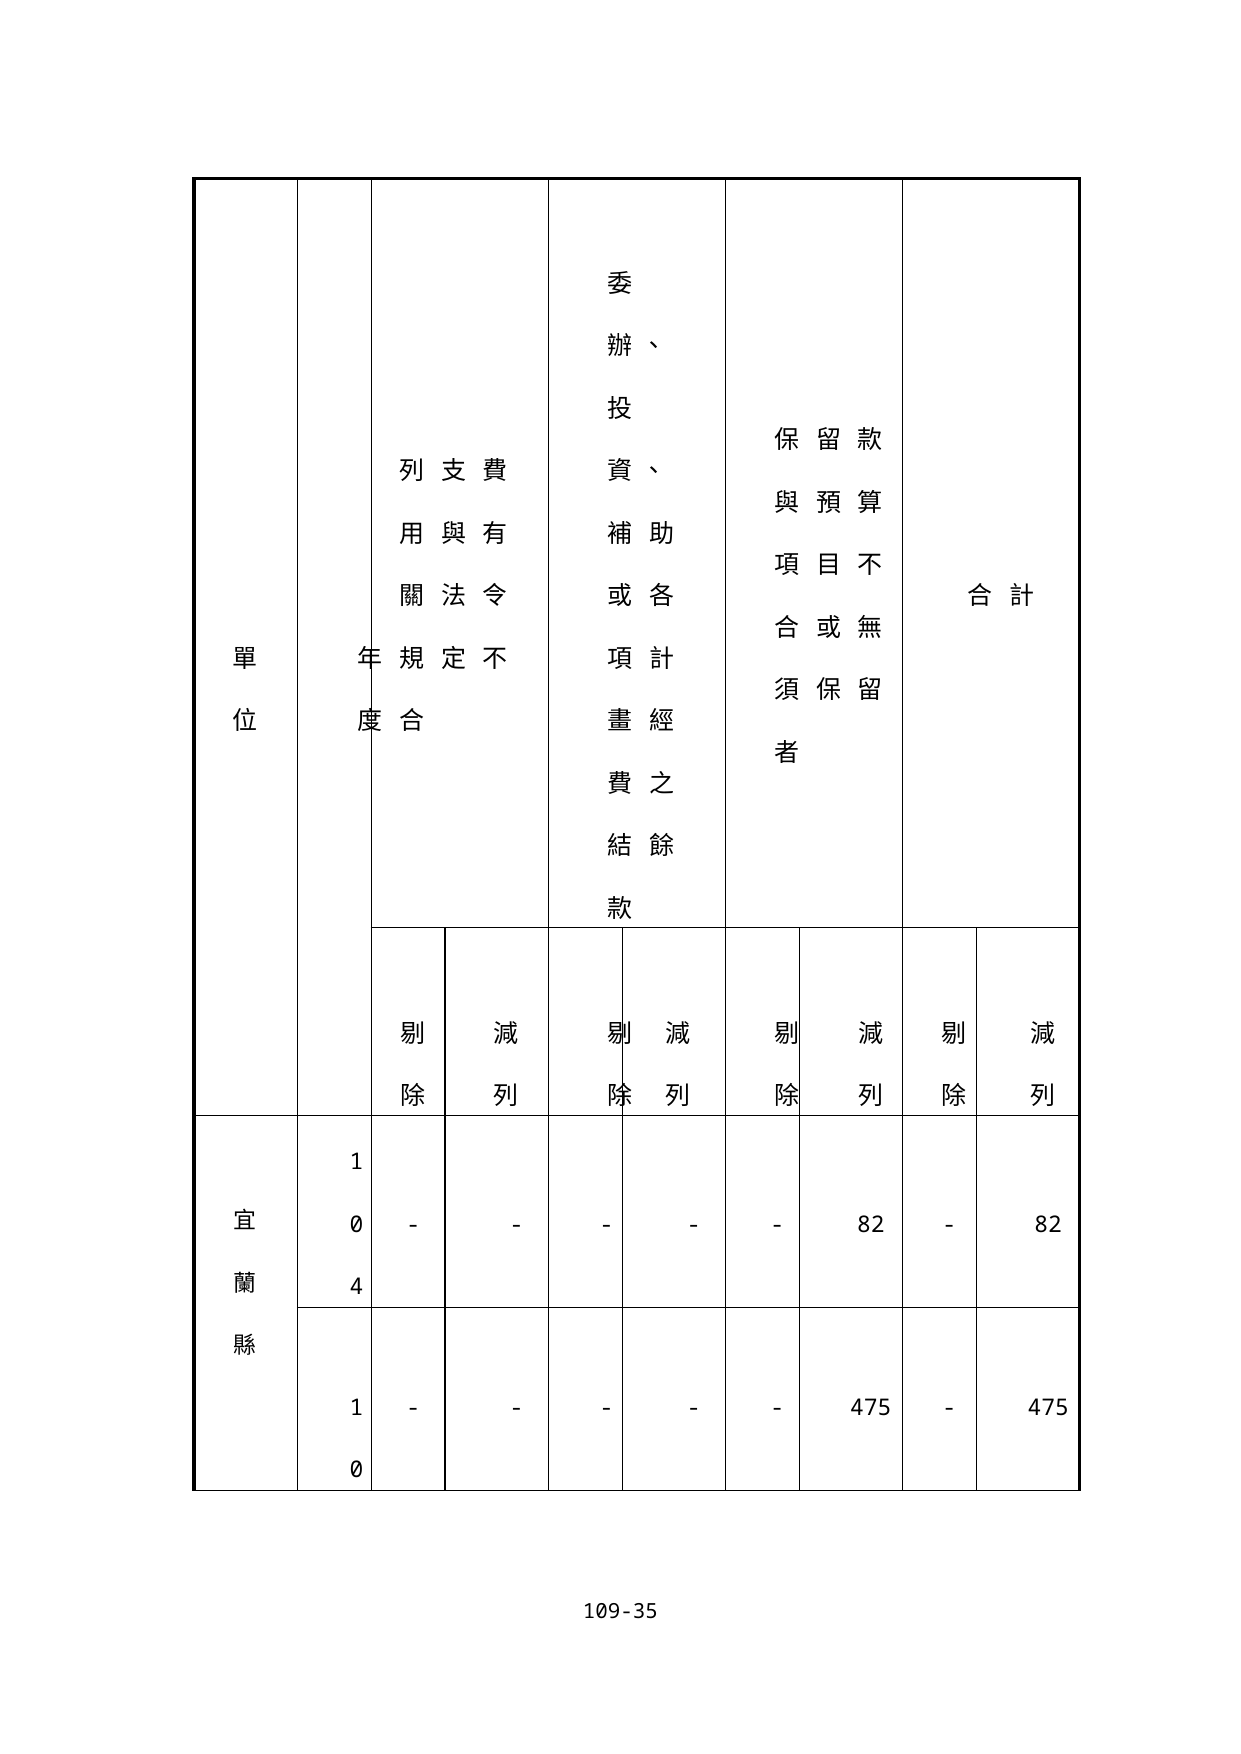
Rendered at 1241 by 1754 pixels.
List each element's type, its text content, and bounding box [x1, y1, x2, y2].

table_cell 減列 [800, 928, 902, 1115]
table_cell - [903, 1308, 976, 1490]
table_header 合計 [903, 180, 1078, 927]
table_cell 減列 [623, 928, 725, 1115]
table_cell - [549, 1116, 622, 1307]
table_cell 82 [977, 1116, 1078, 1307]
table_cell - [623, 1308, 725, 1490]
table_cell 104 [298, 1116, 371, 1307]
table_cell - [903, 1116, 976, 1307]
table_cell - [549, 1308, 622, 1490]
table_cell - [726, 1308, 799, 1490]
table_header 列支費用與有關法令規定不合 [372, 180, 548, 927]
table_cell 宜蘭縣 [196, 1116, 297, 1490]
table_cell 剔除 [726, 928, 799, 1115]
table_cell 減列 [446, 928, 548, 1115]
table_cell 10 [298, 1308, 371, 1490]
table_cell 剔除 [903, 928, 976, 1115]
table_cell - [623, 1116, 725, 1307]
table_header 委辦、投資、補助或各項計畫經費之結餘款 [549, 180, 725, 927]
table_cell - [372, 1308, 444, 1490]
table_cell 減列 [977, 928, 1078, 1115]
table_cell 剔除 [372, 928, 444, 1115]
table_cell - [446, 1116, 548, 1307]
table_cell - [446, 1308, 548, 1490]
table_cell - [726, 1116, 799, 1307]
table_header 保留款與預算項目不合或無須保留者 [726, 180, 902, 927]
table_header 年度 [298, 180, 371, 1115]
table_cell - [372, 1116, 444, 1307]
table_cell 剔除 [549, 928, 622, 1115]
table_cell 475 [800, 1308, 902, 1490]
table_cell 82 [800, 1116, 902, 1307]
table_header 單位 [196, 180, 297, 1115]
table_cell 475 [977, 1308, 1078, 1490]
